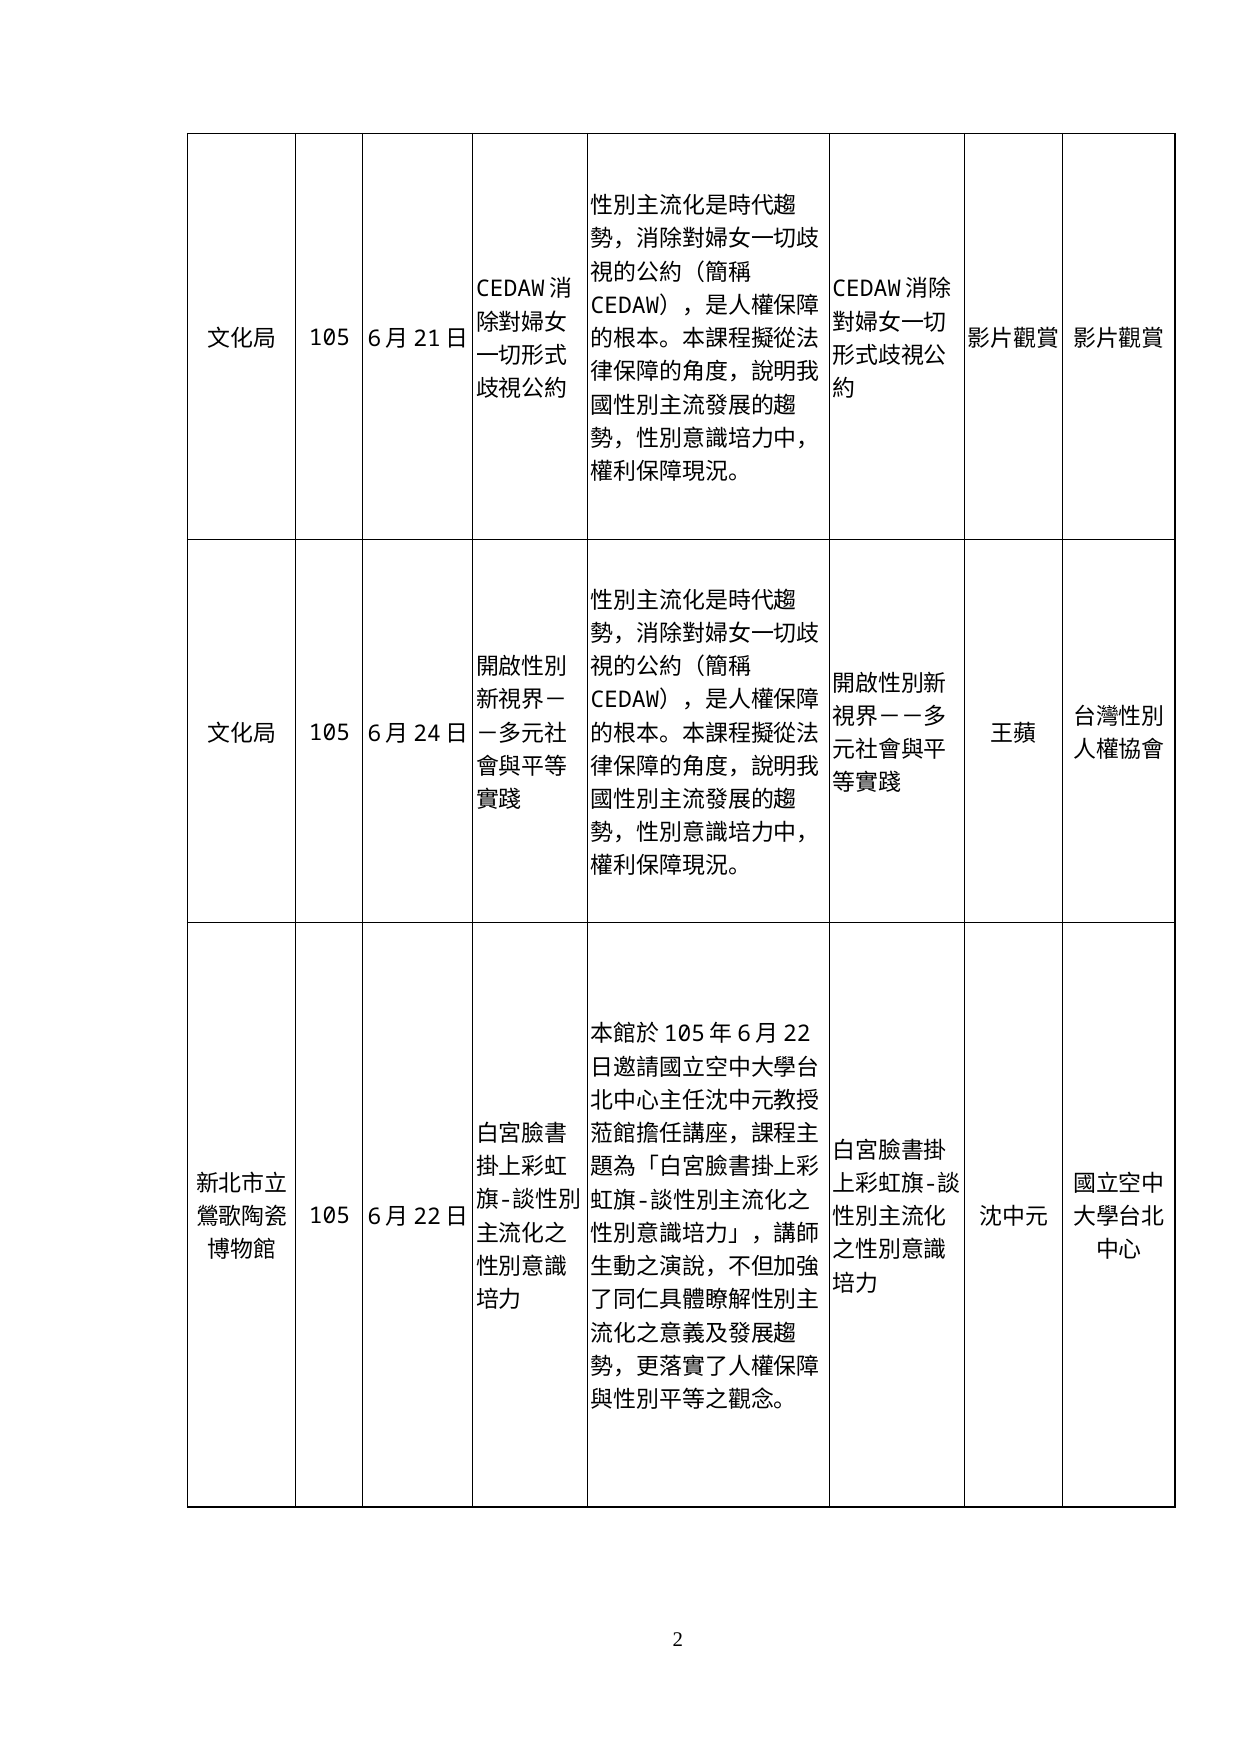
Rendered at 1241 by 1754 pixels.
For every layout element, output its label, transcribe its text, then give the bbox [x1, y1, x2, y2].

table_cell 國立空中大學台北中心 [1063, 923, 1174, 1506]
table_cell 性別主流化是時代趨勢，消除對婦女一切歧視的公約（簡稱CEDAW），是人權保障的根本。本課程擬從法律保障的角度，說明我國性別主流發展的趨勢，性別意識培力中，權利保障現況。 [588, 540, 829, 922]
table_cell 白宮臉書掛上彩虹旗-談性別主流化之性別意識培力 [830, 923, 964, 1506]
table_header 影片觀賞 [1063, 134, 1174, 539]
table_cell 開啟性別新視界－－多元社會與平等實踐 [830, 540, 964, 922]
table_header 性別主流化是時代趨勢，消除對婦女一切歧視的公約（簡稱CEDAW），是人權保障的根本。本課程擬從法律保障的角度，說明我國性別主流發展的趨勢，性別意識培力中，權利保障現況。 [588, 134, 829, 539]
table_cell 沈中元 [965, 923, 1062, 1506]
table_cell 台灣性別人權協會 [1063, 540, 1174, 922]
table_cell 白宮臉書掛上彩虹旗-談性別主流化之性別意識培力 [473, 923, 587, 1506]
table_header 文化局 [188, 134, 295, 539]
table_cell 新北市立鶯歌陶瓷博物館 [188, 923, 295, 1506]
table_header 影片觀賞 [965, 134, 1062, 539]
table_cell 本館於105年6月22日邀請國立空中大學台北中心主任沈中元教授蒞館擔任講座，課程主題為「白宮臉書掛上彩虹旗-談性別主流化之性別意識培力」，講師生動之演說，不但加強了同仁具體瞭解性別主流化之意義及發展趨勢，更落實了人權保障與性別平等之觀念。 [588, 923, 829, 1506]
table_header 6月21日 [363, 134, 472, 539]
table_header CEDAW消除對婦女一切形式歧視公約 [473, 134, 587, 539]
table_cell 105 [296, 540, 362, 922]
table_header 105 [296, 134, 362, 539]
table_cell 105 [296, 923, 362, 1506]
table_cell 6月24日 [363, 540, 472, 922]
table_header CEDAW消除對婦女一切形式歧視公約 [830, 134, 964, 539]
table_cell 開啟性別新視界－－多元社會與平等實踐 [473, 540, 587, 922]
table_cell 文化局 [188, 540, 295, 922]
table_cell 6月22日 [363, 923, 472, 1506]
table_cell 王蘋 [965, 540, 1062, 922]
